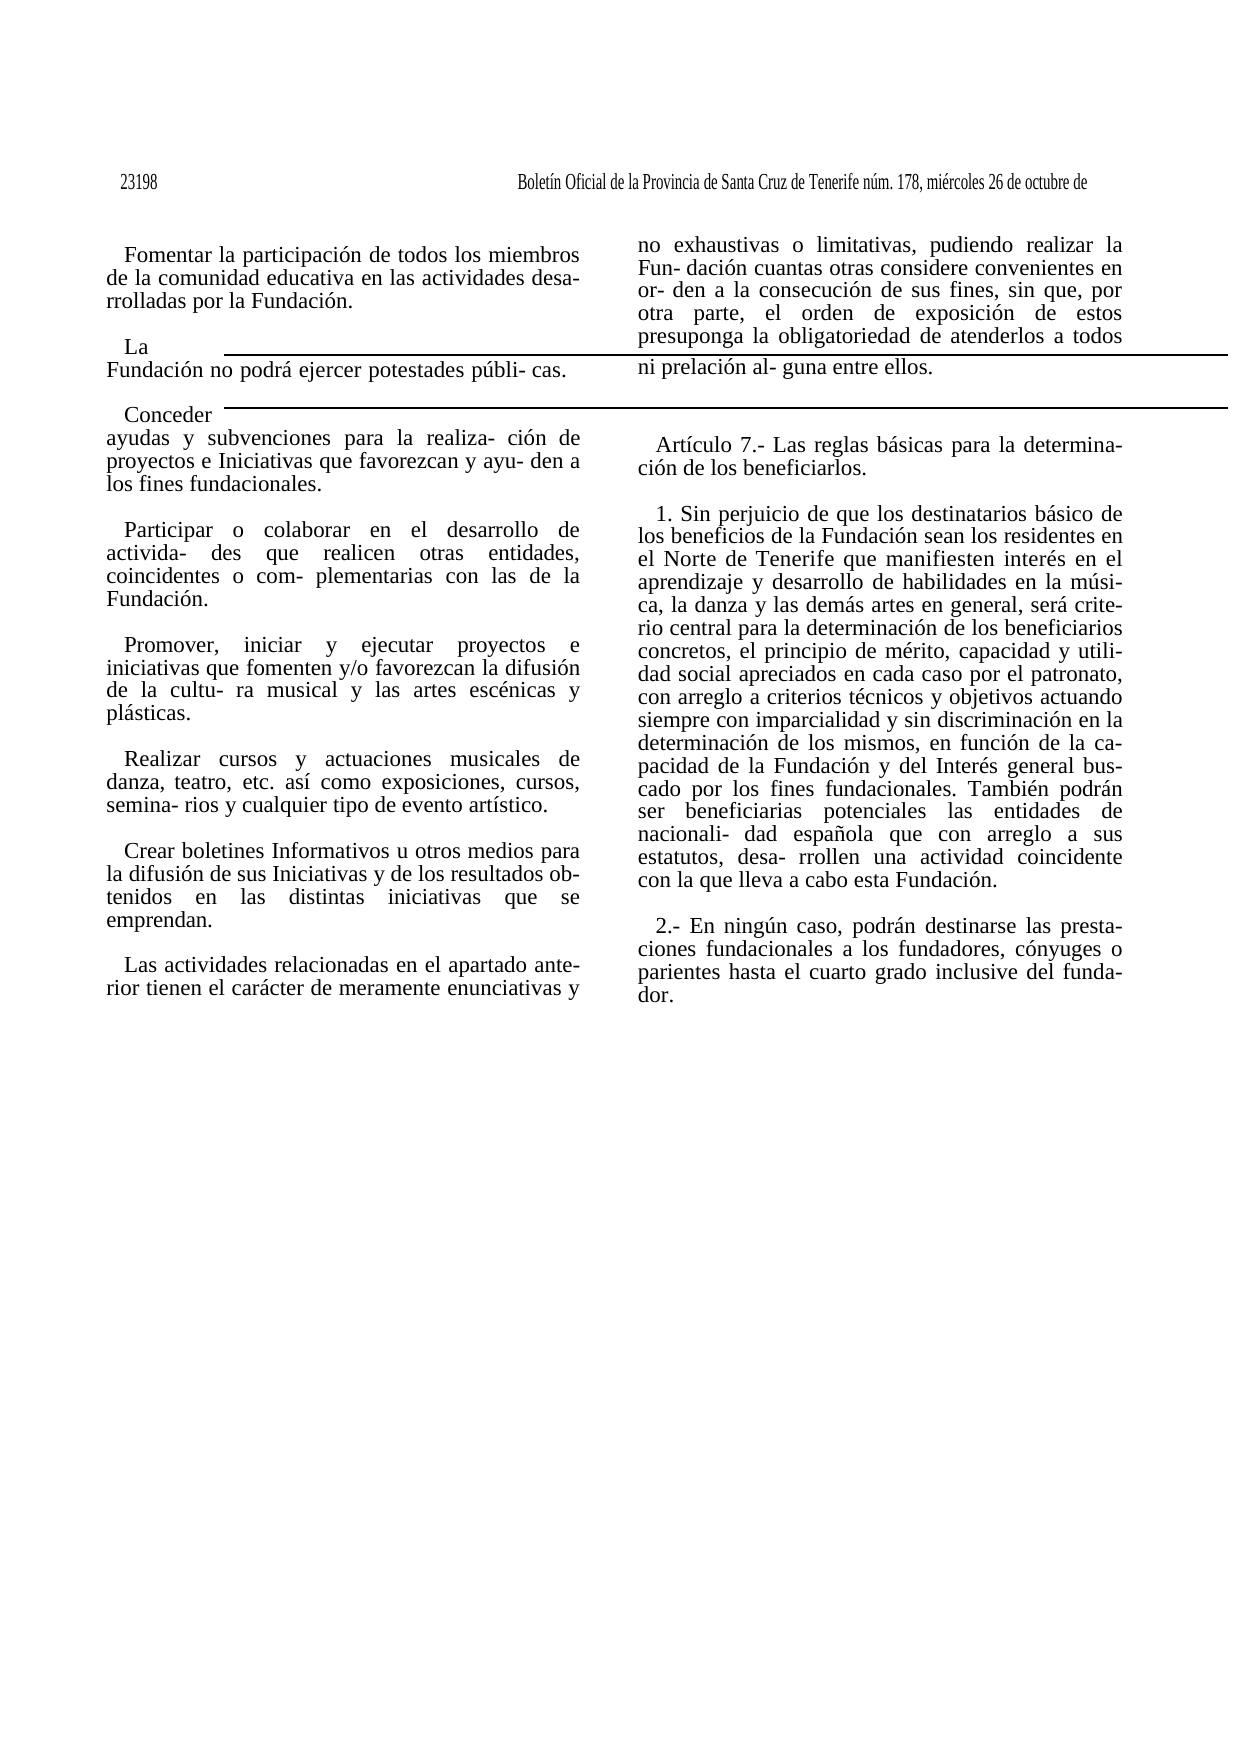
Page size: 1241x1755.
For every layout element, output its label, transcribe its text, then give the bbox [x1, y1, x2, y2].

text 2.- En ningún caso, podrán destinarse las presta- ciones fundacionales a los fundadores, cónyuges o parientes hasta el cuarto grado inclusive del funda- dor. [638, 915, 1122, 1007]
text Las actividades relacionadas en el apartado ante- rior tienen el carácter de meramente enunciativas y [106, 954, 580, 1000]
text 1. Sin perjuicio de que los destinatarios básico de los beneficios de la Fundación sean los residentes en el Norte de Tenerife que manifiesten interés en el aprendizaje y desarrollo de habilidades en la músi- ca, la danza y las demás artes en general, será crite- rio central para la determinación de los beneficiarios concretos, el principio de mérito, capacidad y utili- dad social apreciados en cada caso por el patronato, con arreglo a criterios técnicos y objetivos actuando siempre con imparcialidad y sin discriminación en la determinación de los mismos, en función de la ca- pacidad de la Fundación y del Interés general bus- cado por los fines fundacionales. También podrán ser beneficiarias potenciales las entidades de nacionali- dad española que con arreglo a sus estatutos, desa- rrollen una actividad coincidente con la que lleva a cabo esta Fundación. [638, 503, 1123, 892]
text Realizar cursos y actuaciones musicales de danza, teatro, etc. así como exposiciones, cursos, semina- rios y cualquier tipo de evento artístico. [106, 748, 580, 817]
text La Fundación no podrá ejercer potestades públi- cas. [106, 336, 580, 382]
text ni prelación al- guna entre ellos. [638, 356, 1122, 379]
text Promover, iniciar y ejecutar proyectos e iniciativas que fomenten y/o favorezcan la difusión de la cultu- ra musical y las artes escénicas y plásticas. [106, 634, 580, 725]
text Artículo 7.- Las reglas básicas para la determina- ción de los beneficiarlos. [638, 434, 1122, 480]
text no exhaustivas o limitativas, pudiendo realizar la Fun- dación cuantas otras considere convenientes en or- den a la consecución de sus fines, sin que, por otra parte, el orden de exposición de estos presuponga la obligatoriedad de atenderlos a todos [638, 234, 1122, 354]
text Crear boletines Informativos u otros medios para la difusión de sus Iniciativas y de los resultados ob- tenidos en las distintas iniciativas que se emprendan. [106, 840, 580, 932]
text Conceder ayudas y subvenciones para la realiza- ción de proyectos e Iniciativas que favorezcan y ayu- den a los fines fundacionales. [106, 404, 580, 496]
text Fomentar la participación de todos los miembros de la comunidad educativa en las actividades desa- rrolladas por la Fundación. [106, 244, 580, 313]
text Participar o colaborar en el desarrollo de activida- des que realicen otras entidades, coincidentes o com- plementarias con las de la Fundación. [106, 519, 580, 611]
